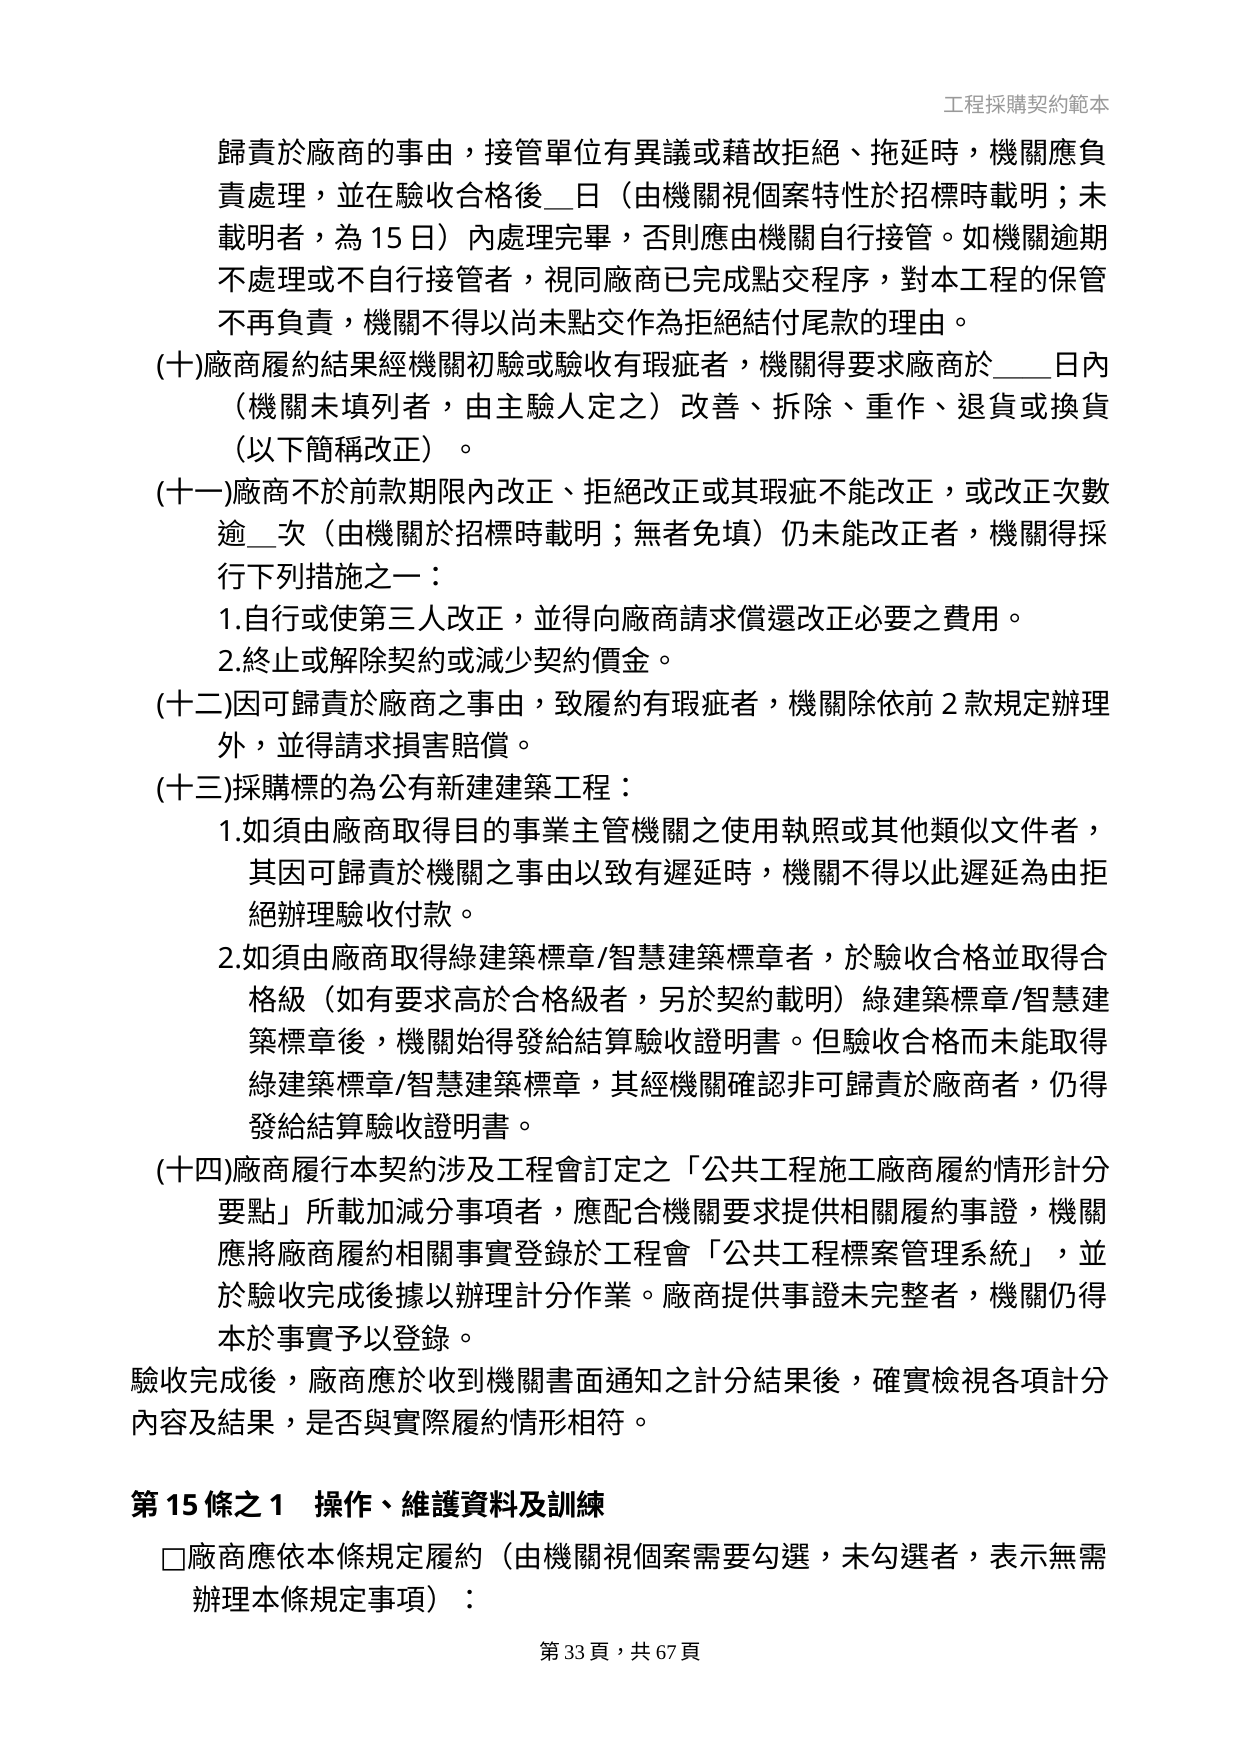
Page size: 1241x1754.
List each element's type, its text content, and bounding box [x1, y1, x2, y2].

text (十四)廠商履行本契約涉及工程會訂定之「公共工程施工廠商履約情形計分要點」所載加減分事項者，應配合機關要求提供相關履約事證，機關應將廠商履約相關事實登錄於工程會「公共工程標案管理系統」，並於驗收完成後據以辦理計分作業。廠商提供事證未完整者，機關仍得本於事實予以登錄。 [156, 1146, 1110, 1358]
text 1.自行或使第三人改正，並得向廠商請求償還改正必要之費用。 [217, 595, 1110, 638]
text (十二)因可歸責於廠商之事由，致履約有瑕疵者，機關除依前2款規定辦理外，並得請求損害賠償。 [156, 680, 1110, 765]
text (十一)廠商不於前款期限內改正、拒絕改正或其瑕疵不能改正，或改正次數逾＿次（由機關於招標時載明；無者免填）仍未能改正者，機關得採行下列措施之一： [156, 468, 1110, 595]
text 2.終止或解除契約或減少契約價金。 [217, 638, 1110, 680]
text (十)廠商履約結果經機關初驗或驗收有瑕疵者，機關得要求廠商於＿＿日內（機關未填列者，由主驗人定之）改善、拆除、重作、退貨或換貨（以下簡稱改正）。 [156, 341, 1110, 468]
text 第15條之1 操作、維護資料及訓練 [130, 1482, 1110, 1524]
text 1.如須由廠商取得目的事業主管機關之使用執照或其他類似文件者，其因可歸責於機關之事由以致有遲延時，機關不得以此遲延為由拒絕辦理驗收付款。 [217, 807, 1110, 934]
text (十三)採購標的為公有新建建築工程： [156, 765, 1110, 807]
text 2.如須由廠商取得綠建築標章/智慧建築標章者，於驗收合格並取得合格級（如有要求高於合格級者，另於契約載明）綠建築標章/智慧建築標章後，機關始得發給結算驗收證明書。但驗收合格而未能取得綠建築標章/智慧建築標章，其經機關確認非可歸責於廠商者，仍得發給結算驗收證明書。 [217, 934, 1110, 1146]
text 驗收完成後，廠商應於收到機關書面通知之計分結果後，確實檢視各項計分內容及結果，是否與實際履約情形相符。 [130, 1358, 1110, 1442]
text 歸責於廠商的事由，接管單位有異議或藉故拒絕、拖延時，機關應負責處理，並在驗收合格後＿日（由機關視個案特性於招標時載明；未載明者，為15日）內處理完畢，否則應由機關自行接管。如機關逾期不處理或不自行接管者，視同廠商已完成點交程序，對本工程的保管不再負責，機關不得以尚未點交作為拒絕結付尾款的理由。 [156, 130, 1110, 341]
text □廠商應依本條規定履約（由機關視個案需要勾選，未勾選者，表示無需辦理本條規定事項）： [159, 1534, 1110, 1619]
